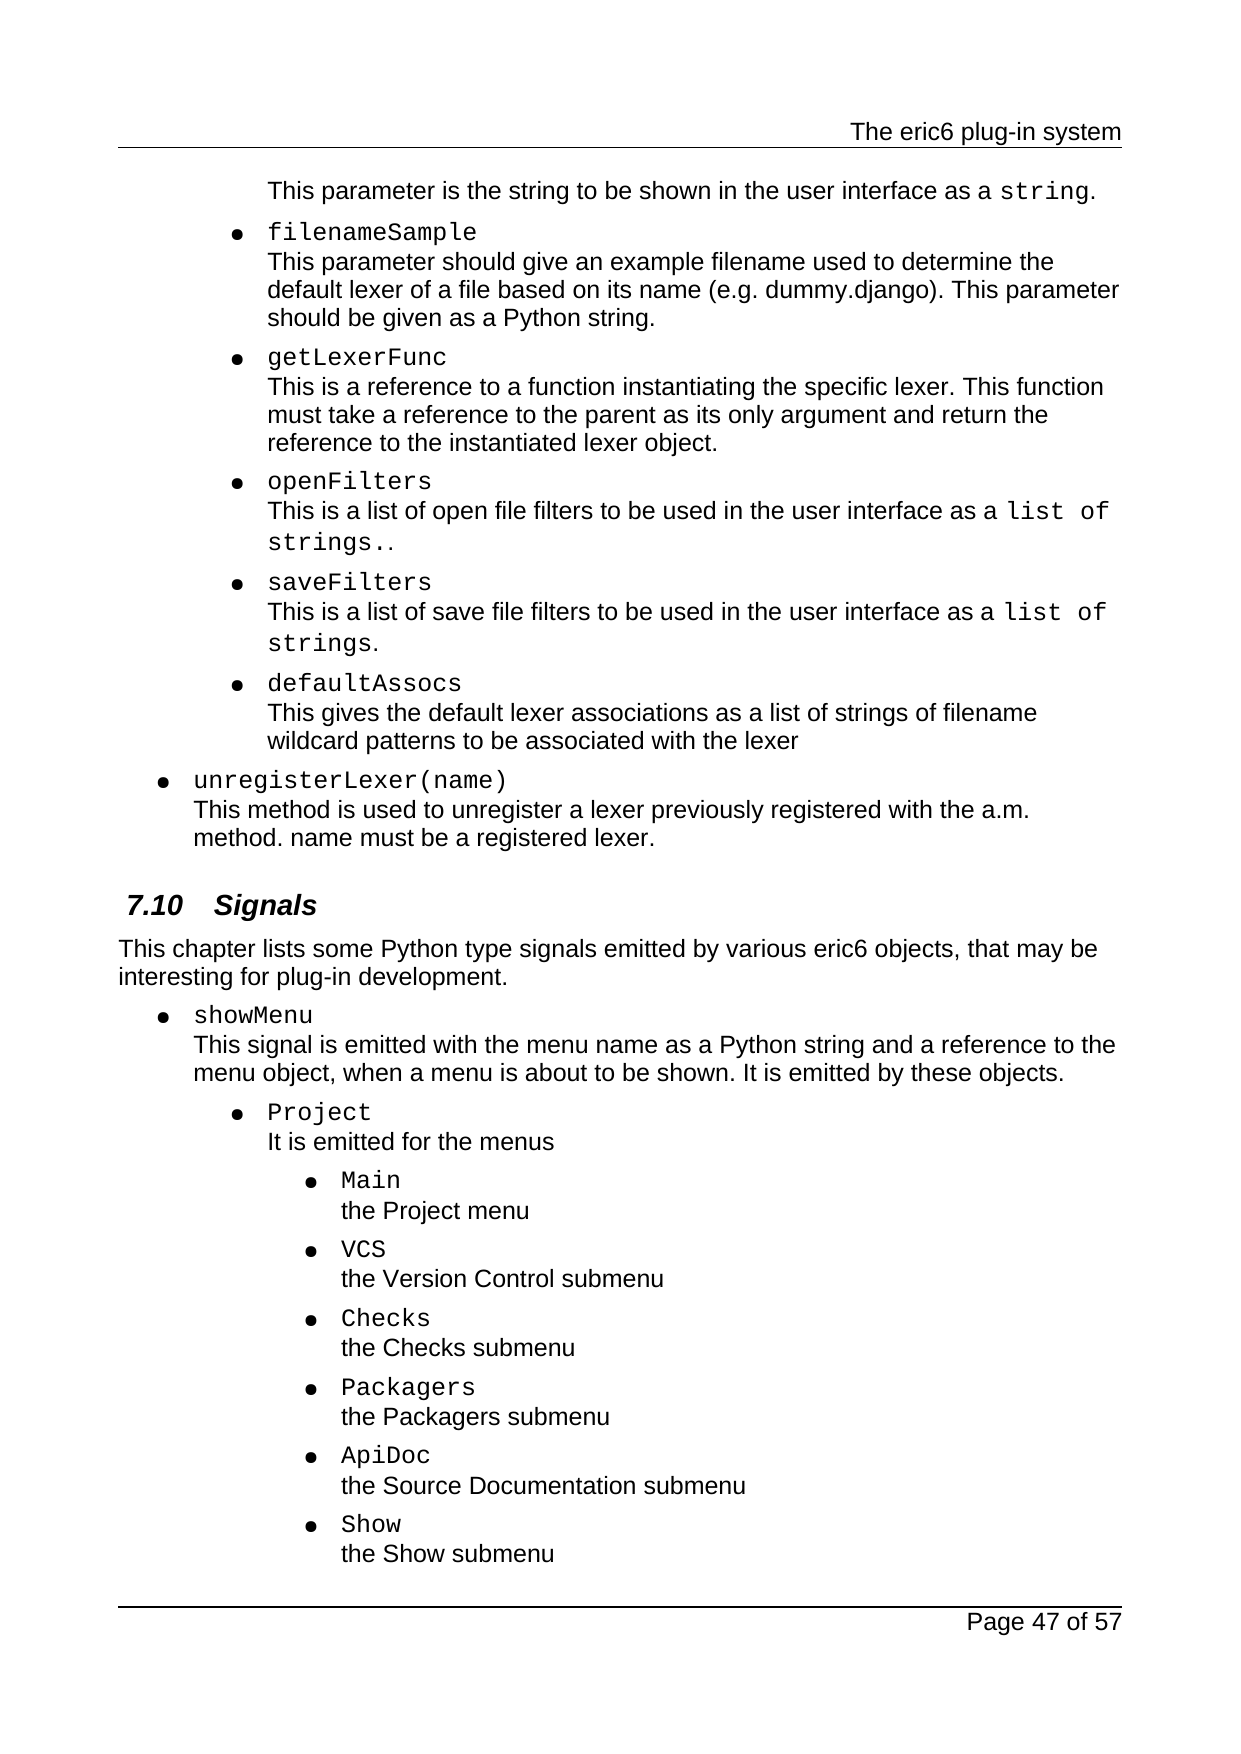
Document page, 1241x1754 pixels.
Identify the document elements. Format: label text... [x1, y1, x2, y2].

list filenameSample This parameter should give an example filename used to determine the default lexer of a file based on its name (e.g. dummy.django). This parameter should be given as a Python string. [229, 220, 1122, 332]
list getLexerFunc This is a reference to a function instantiating the specific lexer. This function must take a reference to the parent as its only argument and return the reference to the instantiated lexer object. [229, 344, 1122, 456]
list Checks the Checks submenu [303, 1306, 1122, 1362]
list This parameter is the string to be shown in the user interface as a string. [229, 177, 1122, 207]
list Packagers the Packagers submenu [303, 1374, 1122, 1431]
list unregisterLexer(name) This method is used to unregister a lexer previously registered with the a.m. method. name must be a registered lexer. [156, 768, 1122, 852]
list VCS the Version Control submenu [303, 1237, 1122, 1293]
list ApiDoc the Source Documentation submenu [303, 1443, 1122, 1499]
list Project It is emitted for the menus [229, 1099, 1122, 1156]
list Show the Show submenu [303, 1512, 1122, 1568]
list Main the Project menu [303, 1168, 1122, 1224]
list saveFilters This is a list of save file filters to be used in the user interface as a list of strings. [229, 570, 1122, 658]
list openFilters This is a list of open file filters to be used in the user interface as a list of strings.. [229, 469, 1122, 557]
text This chapter lists some Python type signals emitted by various eric6 objects, that may be interesting for plug-in development. [118, 934, 1122, 990]
subtitle Signals [118, 889, 1122, 922]
list showMenu This signal is emitted with the menu name as a Python string and a reference to the menu object, when a menu is about to be shown. It is emitted by these objects. [156, 1003, 1122, 1087]
list defaultAssocs This gives the default lexer associations as a list of strings of filename wildcard patterns to be associated with the lexer [229, 671, 1122, 755]
